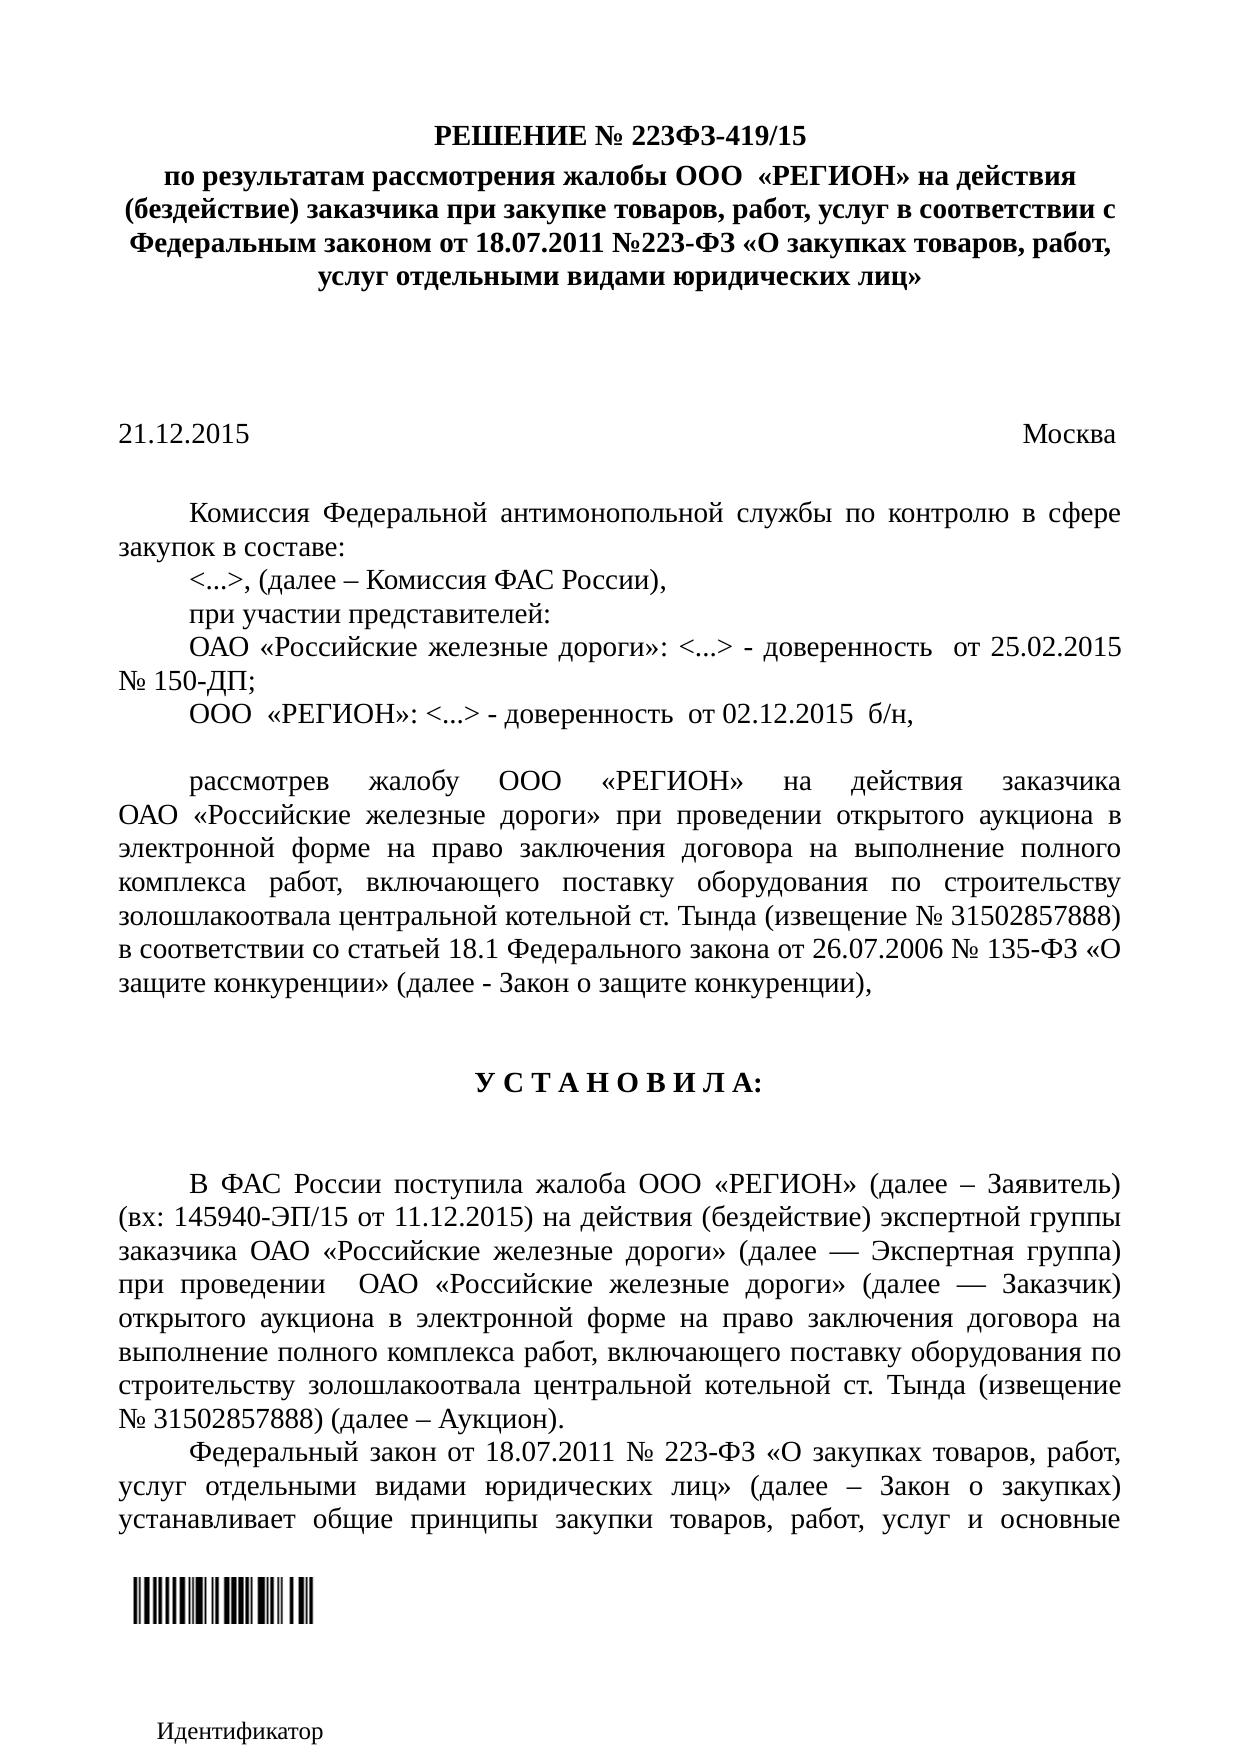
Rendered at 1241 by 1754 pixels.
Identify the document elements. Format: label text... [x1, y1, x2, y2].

text при участии представителей: [118, 596, 1122, 629]
text <...>, (далее – Комиссия ФАС России), [118, 562, 1122, 596]
text 21.12.2015 Москва [118, 416, 1122, 450]
text Комиссия Федеральной антимонопольной службы по контролю в сфере закупок в составе: [118, 495, 1122, 562]
text РЕШЕНИЕ № 223ФЗ-419/15 [118, 118, 1122, 152]
text по результатам рассмотрения жалобы ООО «РЕГИОН» на действия (бездействие) заказчика при закупке товаров, работ, услуг в соответствии с Федеральным законом от 18.07.2011 №223-ФЗ «О закупках товаров, работ, услуг отдельными видами юридических лиц» [118, 158, 1122, 292]
text рассмотрев жалобу ООО «РЕГИОН» на действия заказчика ОАО «Российские железные дороги» при проведении открытого аукциона в электронной форме на право заключения договора на выполнение полного комплекса работ, включающего поставку оборудования по строительству золошлакоотвала центральной котельной ст. Тында (извещение № 31502857888) в соответствии со статьей 18.1 Федерального закона от 26.07.2006 № 135-ФЗ «О защите конкуренции» (далее - Закон о защите конкуренции), [118, 763, 1122, 998]
text В ФАС России поступила жалоба ООО «РЕГИОН» (далее – Заявитель) (вх: 145940-ЭП/15 от 11.12.2015) на действия (бездействие) экспертной группы заказчика ОАО «Российские железные дороги» (далее — Экспертная группа) при проведении ОАО «Российские железные дороги» (далее — Заказчик) открытого аукциона в электронной форме на право заключения договора на выполнение полного комплекса работ, включающего поставку оборудования по строительству золошлакоотвала центральной котельной ст. Тында (извещение № 31502857888) (далее – Аукцион). [118, 1166, 1122, 1434]
picture [118, 1577, 331, 1624]
text Федеральный закон от 18.07.2011 № 223-ФЗ «О закупках товаров, работ, услуг отдельными видами юридических лиц» (далее – Закон о закупках) устанавливает общие принципы закупки товаров, работ, услуг и основные [118, 1434, 1122, 1535]
text ООО «РЕГИОН»: <...> - доверенность от 02.12.2015 б/н, [118, 696, 1122, 730]
text ОАО «Российские железные дороги»: <...> - доверенность от 25.02.2015 № 150-ДП; [118, 629, 1122, 696]
text У С Т А Н О В И Л А: [114, 1065, 1122, 1099]
